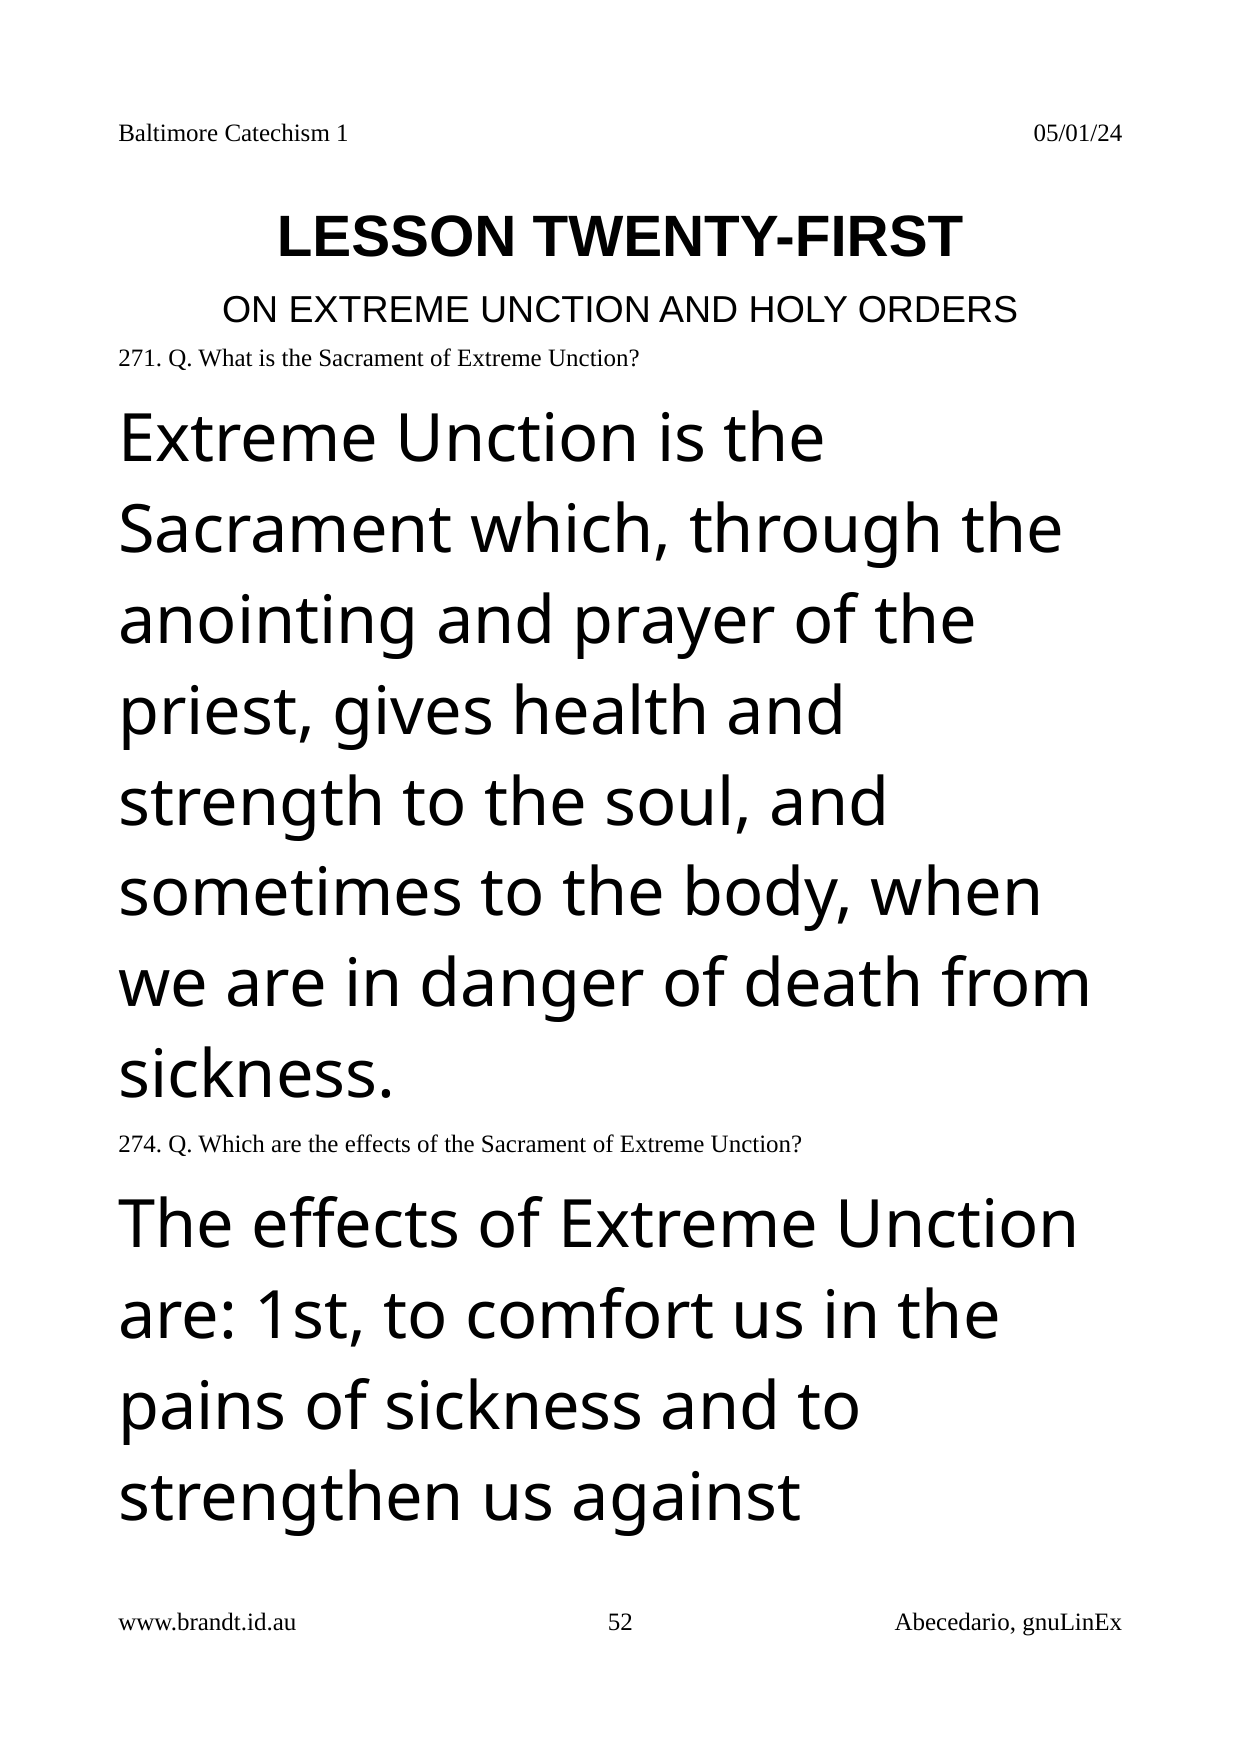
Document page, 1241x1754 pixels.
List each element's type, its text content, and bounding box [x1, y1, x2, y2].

title LESSON TWENTY-FIRST [118, 201, 1122, 268]
text Extreme Unction is the Sacrament which, through the anointing and prayer of the priest, gives health and strength to the soul, and sometimes to the body, when we are in danger of death from sickness. [118, 390, 1122, 1117]
subtitle ON EXTREME UNCTION AND HOLY ORDERS [118, 287, 1122, 330]
text 274. Q. Which are the effects of the Sacrament of Extreme Unction? [118, 1129, 1122, 1158]
text 271. Q. What is the Sacrament of Extreme Unction? [118, 343, 1122, 372]
text The effects of Extreme Unction are: 1st, to comfort us in the pains of sickness and to strengthen us against [118, 1176, 1122, 1540]
